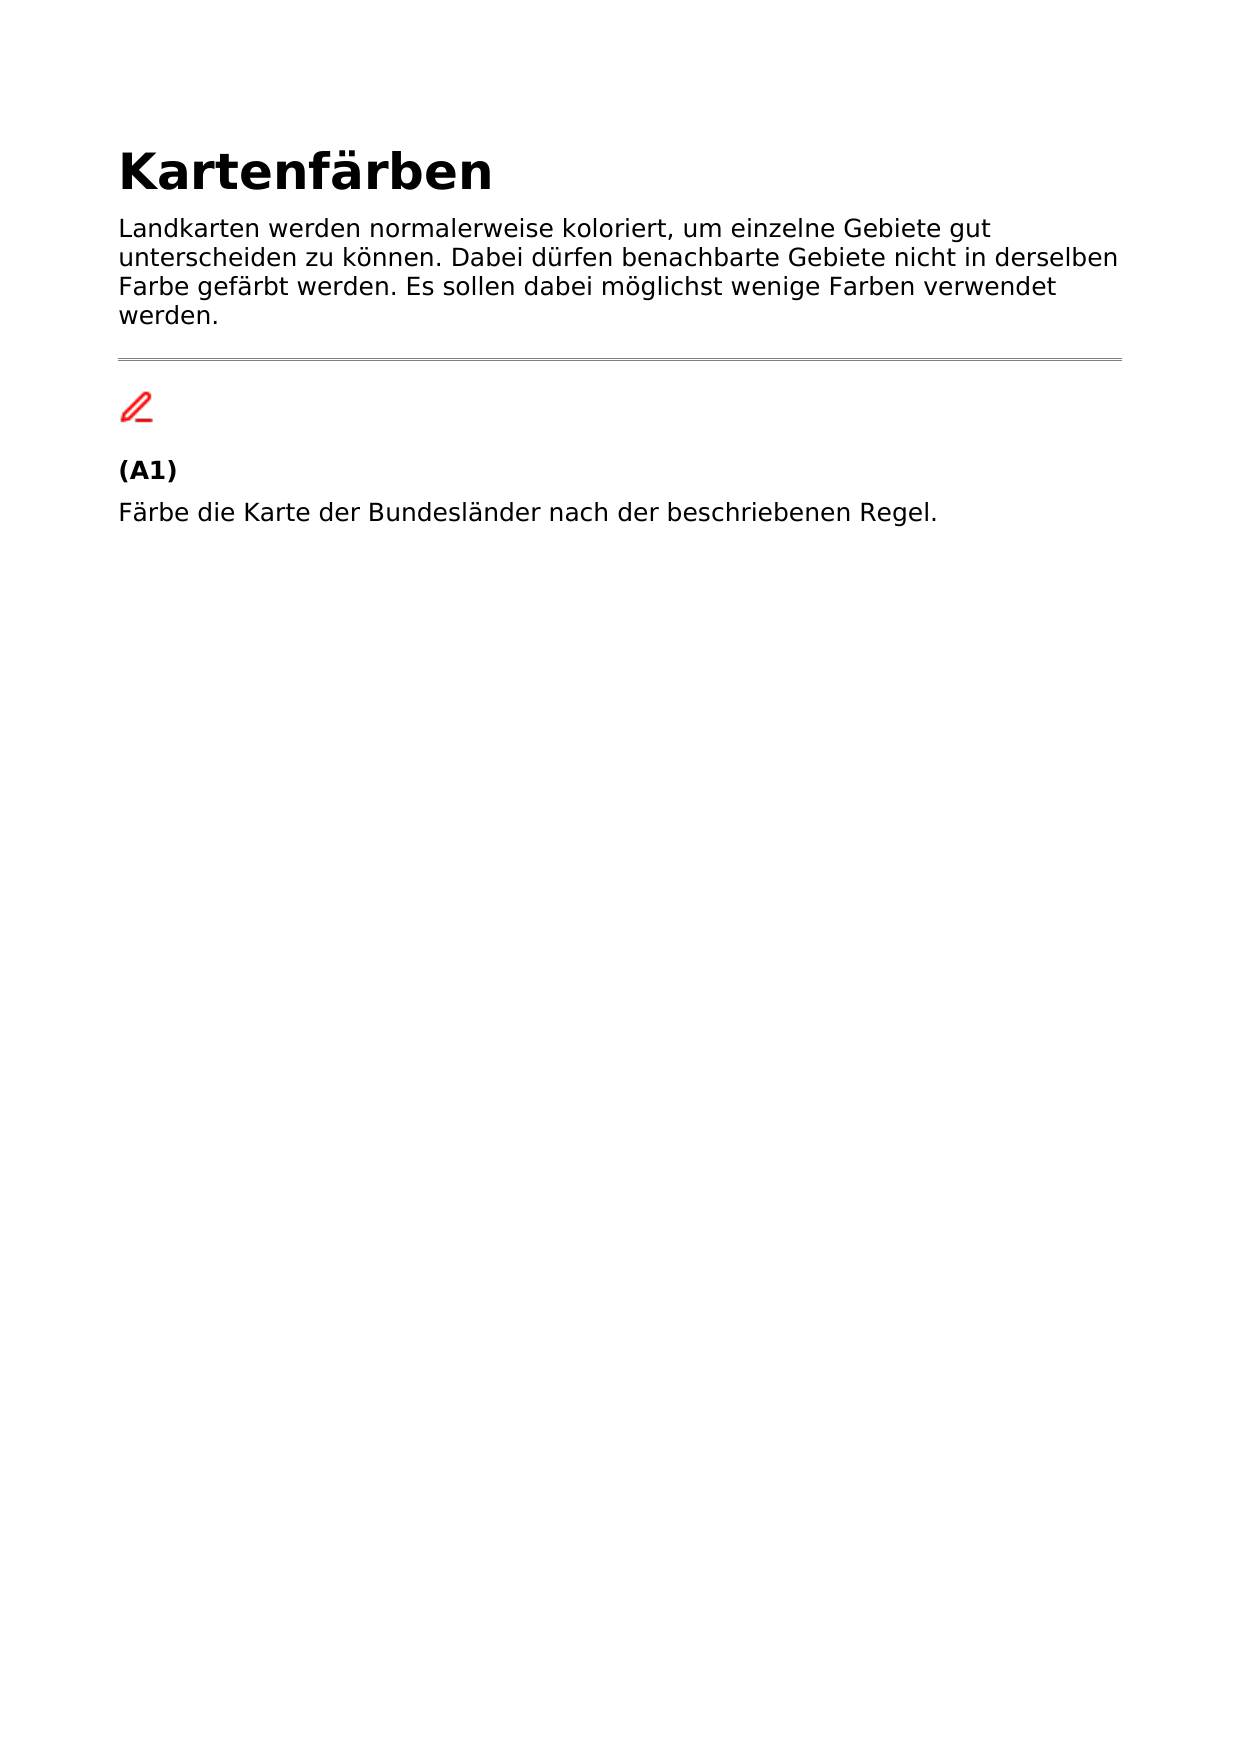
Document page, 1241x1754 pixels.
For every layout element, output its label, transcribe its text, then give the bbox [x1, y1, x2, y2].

subtitle Kartenfärben [118, 143, 1122, 201]
subtitle (A1) [118, 456, 1122, 485]
text Färbe die Karte der Bundesländer nach der beschriebenen Regel. [118, 498, 1122, 527]
text Landkarten werden normalerweise koloriert, um einzelne Gebiete gut unterscheiden zu können. Dabei dürfen benachbarte Gebiete nicht in derselben Farbe gefärbt werden. Es sollen dabei möglichst wenige Farben verwendet werden. [118, 214, 1122, 331]
picture [118, 389, 156, 427]
